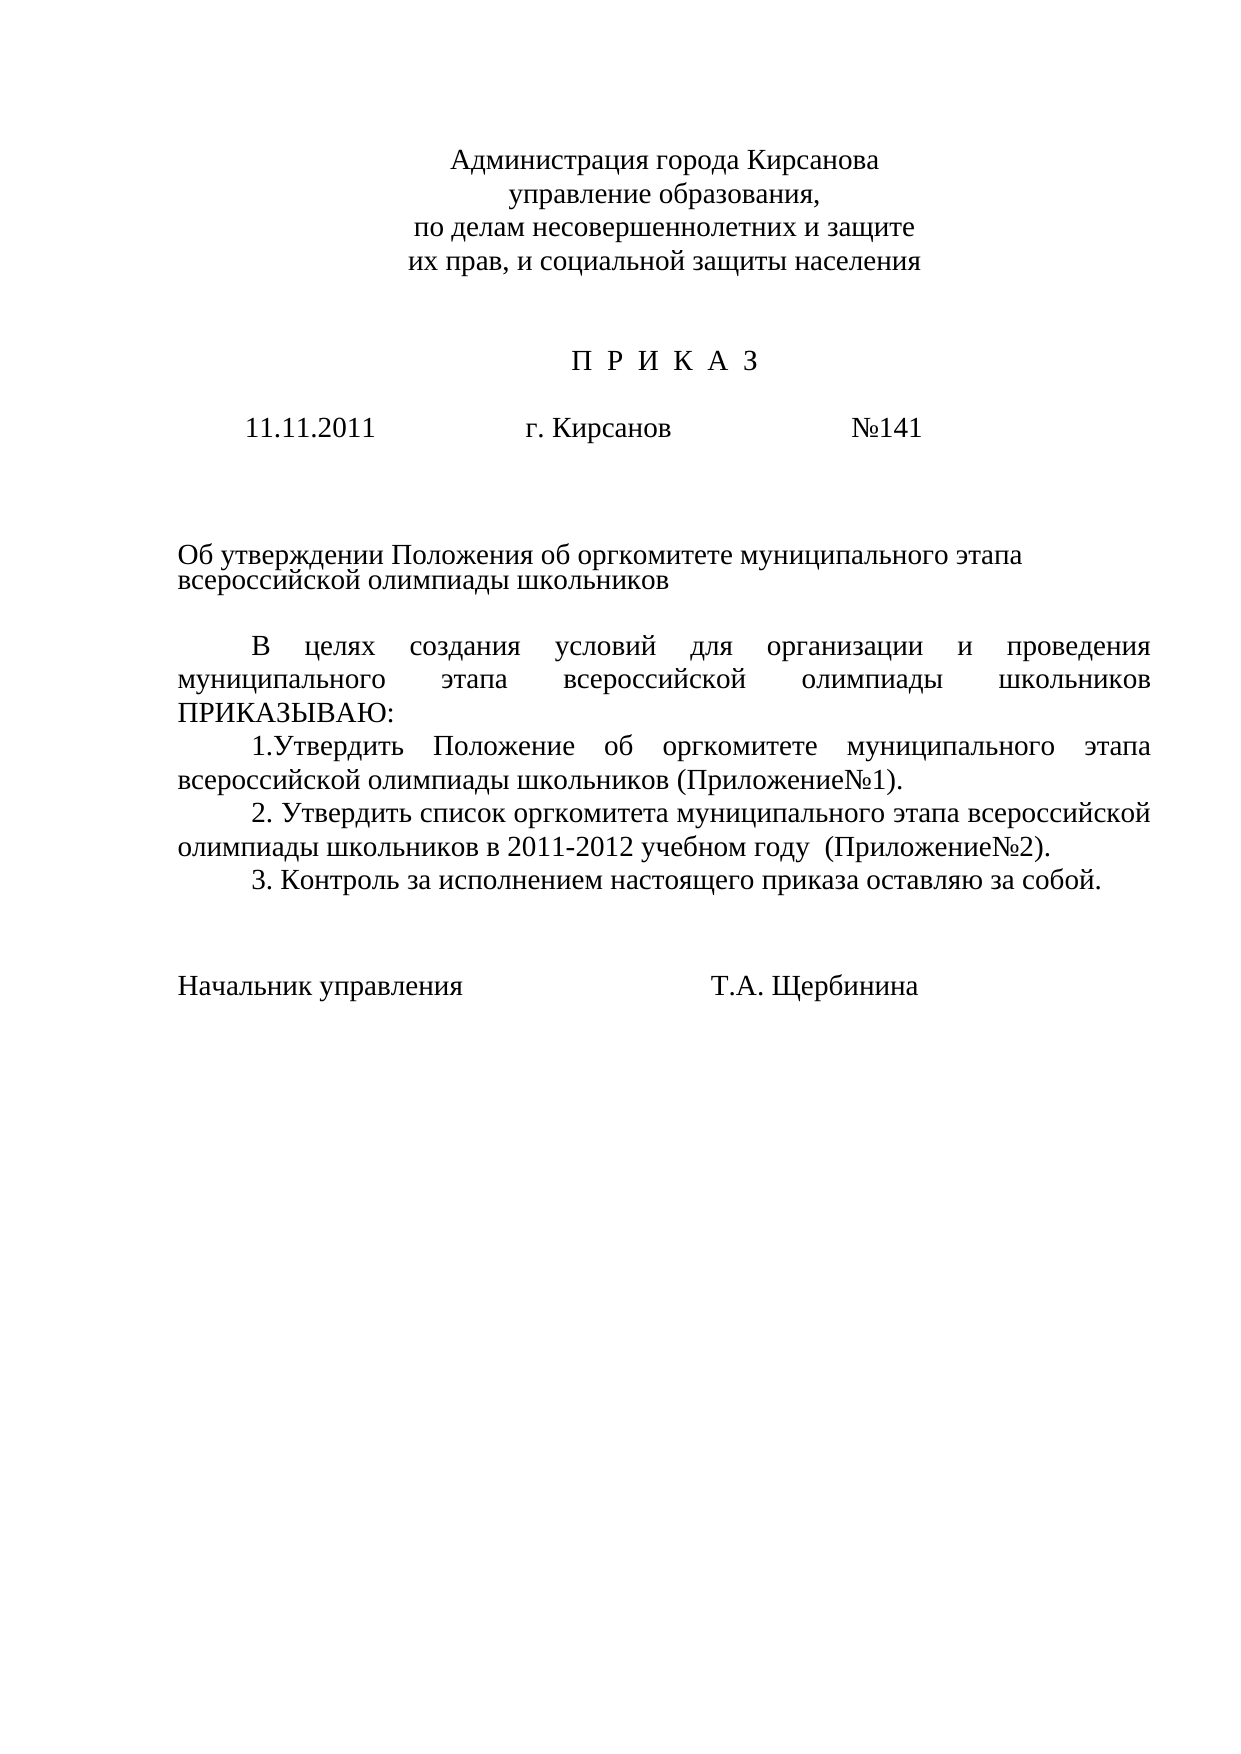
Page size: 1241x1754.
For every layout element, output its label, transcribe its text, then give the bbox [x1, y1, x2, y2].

text управление образования, [177, 176, 1152, 209]
text их прав, и социальной защиты населения [177, 243, 1152, 276]
text 2. Утвердить список оргкомитета муниципального этапа всероссийской олимпиады школьников в 2011-2012 учебном году (Приложение№2). [177, 795, 1152, 862]
table_header №141 [743, 411, 1031, 444]
text Администрация города Кирсанова [177, 142, 1152, 176]
text 1.Утвердить Положение об оргкомитете муниципального этапа всероссийской олимпиады школьников (Приложение№1). [177, 728, 1152, 795]
table_header г. Кирсанов [454, 411, 743, 444]
text по делам несовершеннолетних и защите [177, 209, 1152, 243]
text Начальник управления Т.А. Щербинина [177, 968, 1152, 1002]
text П Р И К А З [177, 343, 1152, 377]
text Об утверждении Положения об оргкомитете муниципального этапа всероссийской олимпиады школьников [177, 544, 1152, 594]
text В целях создания условий для организации и проведения муниципального этапа всероссийской олимпиады школьников ПРИКАЗЫВАЮ: [177, 628, 1152, 728]
text 3. Контроль за исполнением настоящего приказа оставляю за собой. [177, 862, 1152, 896]
table_header 11.11.2011 [166, 411, 454, 444]
